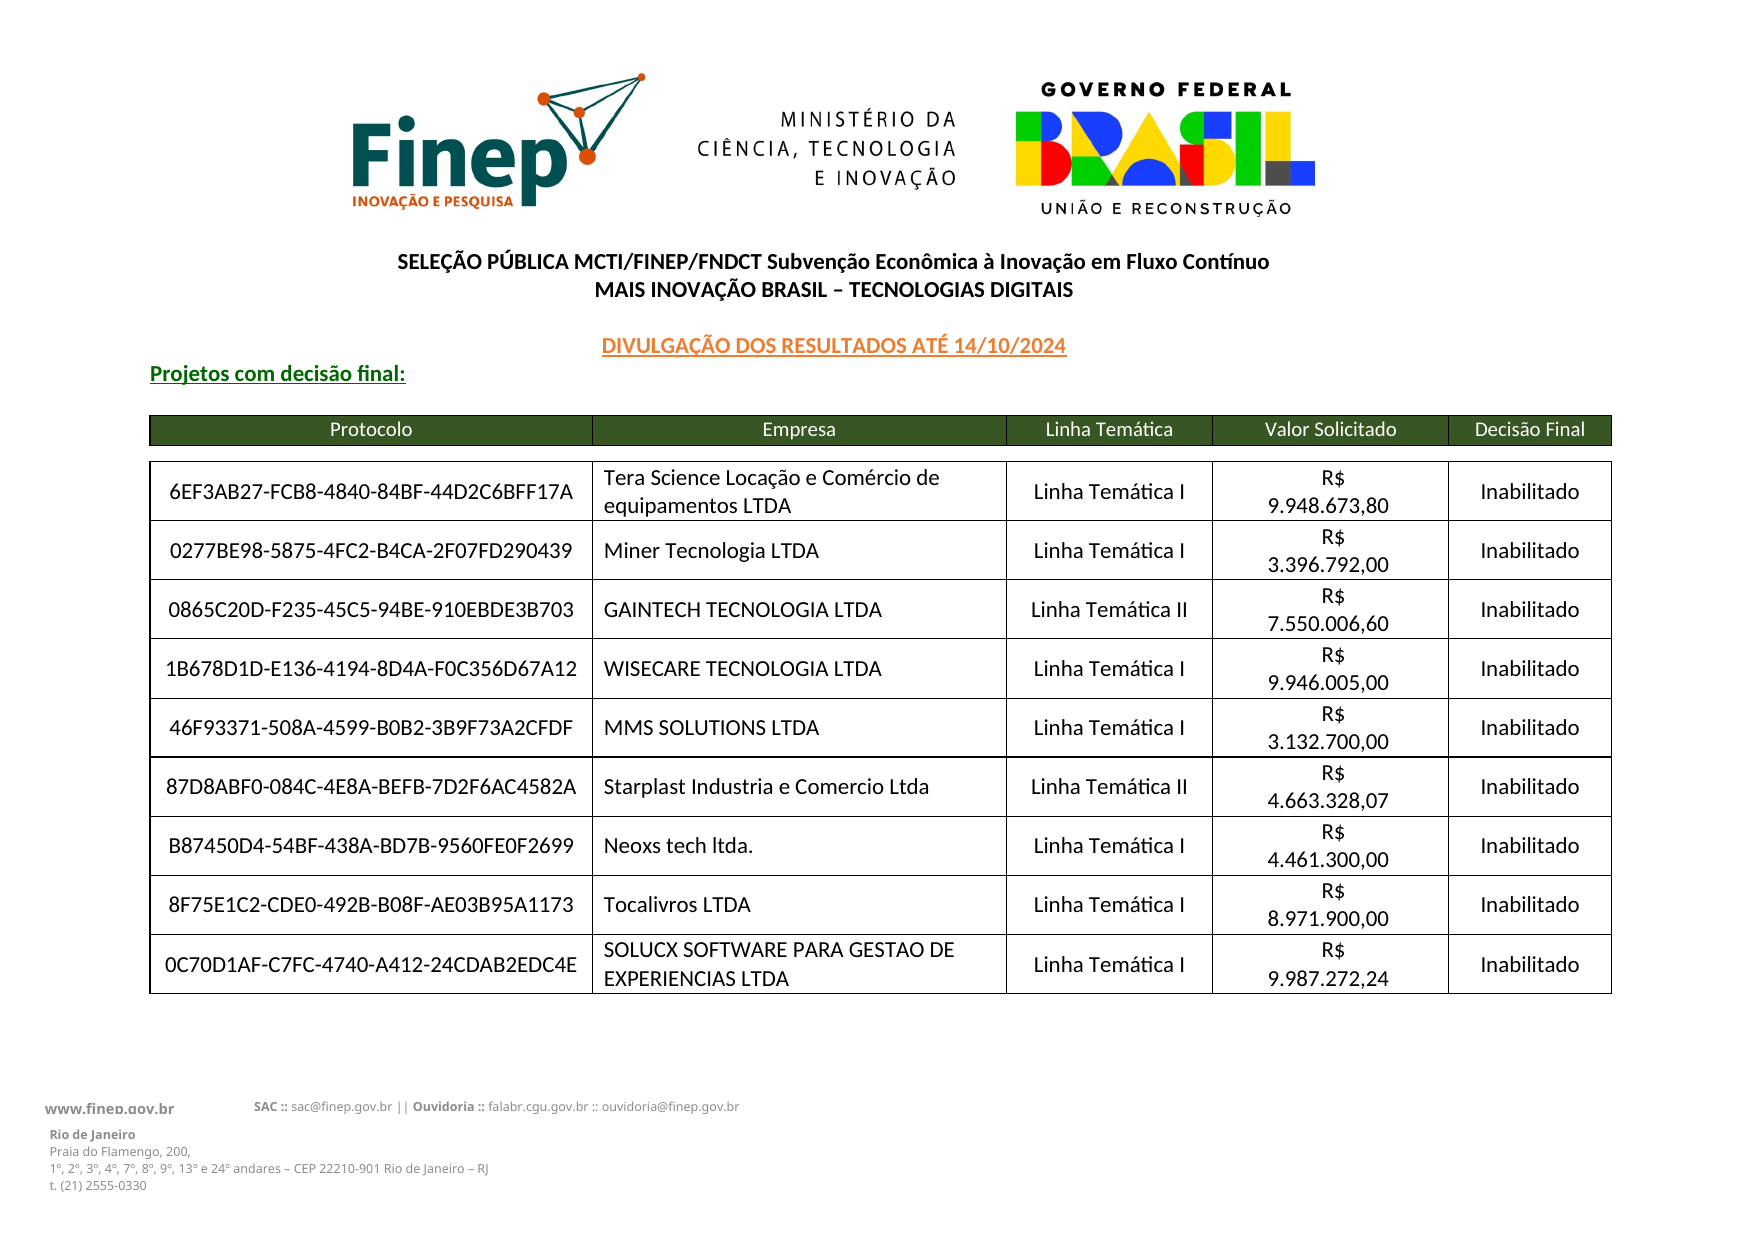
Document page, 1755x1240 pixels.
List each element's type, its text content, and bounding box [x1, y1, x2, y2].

table_cell Linha Temática I [1007, 521, 1212, 579]
table_cell R$ 4.663.328,07 [1213, 758, 1448, 816]
table_cell 6EF3AB27-FCB8-4840-84BF-44D2C6BFF17A [151, 462, 592, 520]
table_cell Linha Temática I [1007, 462, 1212, 520]
table_cell Inabilitado [1449, 639, 1611, 697]
table_cell B87450D4-54BF-438A-BD7B-9560FE0F2699 [151, 817, 592, 874]
table_cell SOLUCX SOFTWARE PARA GESTAO DE EXPERIENCIAS LTDA [593, 935, 1006, 993]
table_cell Linha Temática II [1007, 758, 1212, 816]
table_cell MMS SOLUTIONS LTDA [593, 699, 1006, 756]
table_cell 46F93371-508A-4599-B0B2-3B9F73A2CFDF [151, 699, 592, 756]
table_cell Inabilitado [1449, 876, 1611, 934]
table_cell Linha Temática II [1007, 580, 1212, 638]
table_cell Inabilitado [1449, 758, 1611, 816]
table_cell WISECARE TECNOLOGIA LTDA [593, 639, 1006, 697]
table_cell Linha Temática I [1007, 935, 1212, 993]
table_cell 0865C20D-F235-45C5-94BE-910EBDE3B703 [151, 580, 592, 638]
table_cell R$ 9.987.272,24 [1213, 935, 1448, 993]
table_cell Inabilitado [1449, 699, 1611, 756]
table_cell Inabilitado [1449, 521, 1611, 579]
table_cell R$ 3.132.700,00 [1213, 699, 1448, 756]
table_cell 0C70D1AF-C7FC-4740-A412-24CDAB2EDC4E [151, 935, 592, 993]
table_cell 8F75E1C2-CDE0-492B-B08F-AE03B95A1173 [151, 876, 592, 934]
table_cell Linha Temática I [1007, 876, 1212, 934]
table_cell R$ 3.396.792,00 [1213, 521, 1448, 579]
table_cell Linha Temática I [1007, 817, 1212, 874]
table_cell Tera Science Locação e Comércio de equipamentos LTDA [593, 462, 1006, 520]
table_cell Neoxs tech ltda. [593, 817, 1006, 874]
table_cell Inabilitado [1449, 817, 1611, 874]
table_cell 87D8ABF0-084C-4E8A-BEFB-7D2F6AC4582A [151, 758, 592, 816]
table_cell Inabilitado [1449, 462, 1611, 520]
table_cell R$ 9.946.005,00 [1213, 639, 1448, 697]
table_cell Inabilitado [1449, 935, 1611, 993]
table_cell R$ 7.550.006,60 [1213, 580, 1448, 638]
table_cell GAINTECH TECNOLOGIA LTDA [593, 580, 1006, 638]
table_cell 0277BE98-5875-4FC2-B4CA-2F07FD290439 [151, 521, 592, 579]
table_cell 1B678D1D-E136-4194-8D4A-F0C356D67A12 [151, 639, 592, 697]
table_cell Starplast Industria e Comercio Ltda [593, 758, 1006, 816]
table_cell Linha Temática I [1007, 699, 1212, 756]
table_cell R$ 4.461.300,00 [1213, 817, 1448, 874]
table_cell Tocalivros LTDA [593, 876, 1006, 934]
table_cell R$ 9.948.673,80 [1213, 462, 1448, 520]
table_cell Inabilitado [1449, 580, 1611, 638]
table_cell R$ 8.971.900,00 [1213, 876, 1448, 934]
table_cell Linha Temática I [1007, 639, 1212, 697]
table_cell Miner Tecnologia LTDA [593, 521, 1006, 579]
